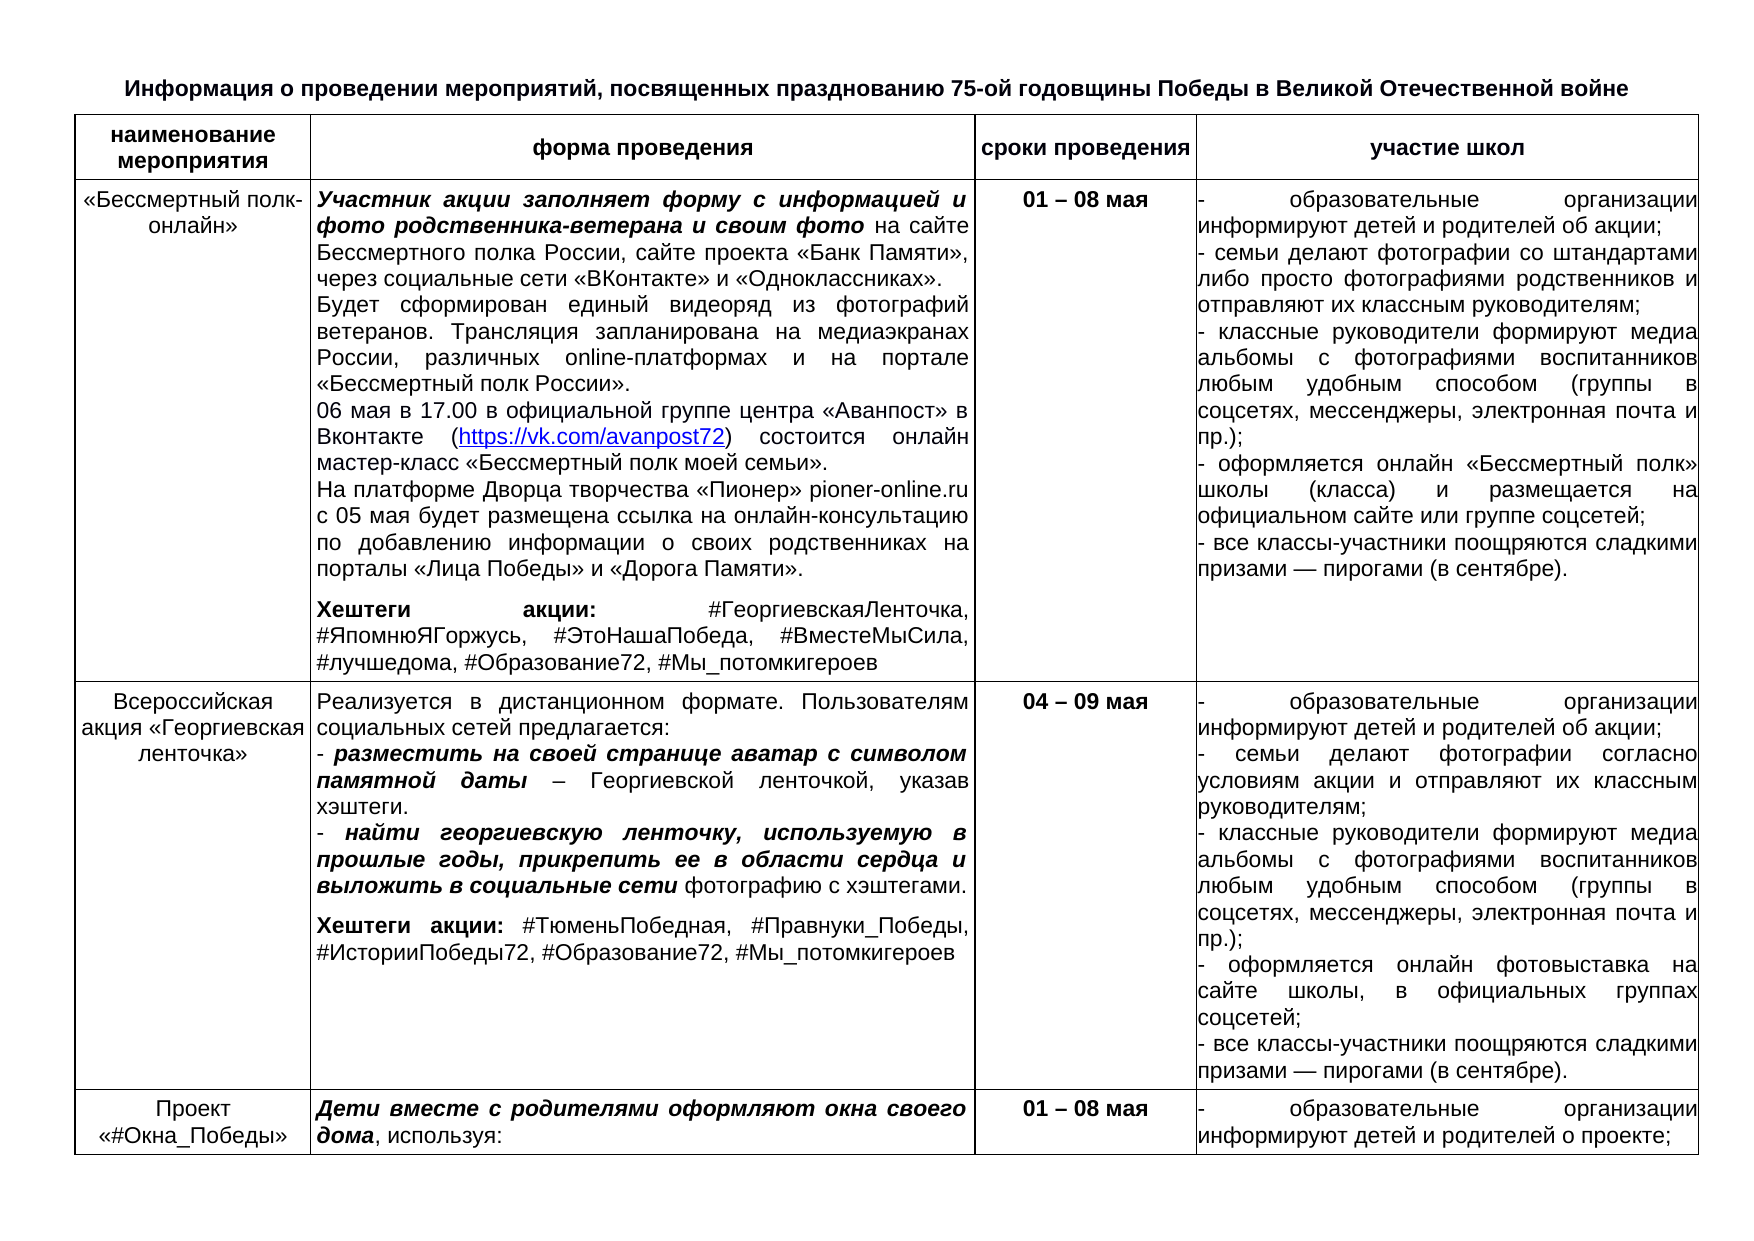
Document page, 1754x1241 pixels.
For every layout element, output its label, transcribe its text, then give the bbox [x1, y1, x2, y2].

table_cell - образовательные организации информируют детей и родителей об акции; - семьи делают фотографии со штандартами либо просто фотографиями родственников и отправляют их классным руководителям; - классные руководители формируют медиа альбомы с фотографиями воспитанников любым удобным способом (группы в соцсетях, мессенджеры, электронная почта и пр.); - оформляется онлайн «Бессмертный полк» школы (класса) и размещается на официальном сайте или группе соцсетей; - все классы-участники поощряются сладкими призами — пирогами (в сентябре). [1197, 180, 1698, 528]
table_cell «Бессмертный полк-онлайн» [76, 180, 310, 681]
table_header сроки проведения [976, 115, 1196, 179]
table_cell Проект «#Окна_Победы» [76, 1090, 310, 1154]
table_header наименование мероприятия [76, 115, 310, 179]
text Информация о проведении мероприятий, посвященных празднованию 75-ой годовщины Победы в Великой Отечественной войне [75, 75, 1679, 101]
table_cell 04 – 09 мая [976, 682, 1196, 1089]
table_header участие школ [1197, 115, 1698, 179]
table_cell Реализуется в дистанционном формате. Пользователям социальных сетей предлагается: - разместить на своей странице аватар с символом памятной даты – Георгиевской ленточкой, указав хэштеги. - найти георгиевскую ленточку, используемую в прошлые годы, прикрепить ее в области сердца и выложить в социальные сети фотографию с хэштегами. Хештеги акции: #ТюменьПобедная, #Правнуки_Победы, #ИсторииПобеды72, #Образование72, #Мы_потомкигероев [311, 682, 974, 1089]
table_cell - образовательные организации информируют детей и родителей о проекте; [1197, 1090, 1698, 1154]
table_header форма проведения [311, 115, 974, 179]
table_cell Дети вместе с родителями оформляют окна своего дома, используя: [311, 1090, 974, 1154]
table_cell Участник акции заполняет форму с информацией и фото родственника-ветерана и своим фото на сайте Бессмертного полка России, сайте проекта «Банк Памяти», через социальные сети «ВКонтакте» и «Одноклассниках». Будет сформирован единый видеоряд из фотографий ветеранов. Трансляция запланирована на медиаэкранах России, различных online-платформах и на портале «Бессмертный полк России». 06 мая в 17.00 в официальной группе центра «Аванпост» в Вконтакте (https://vk.com/avanpost72) состоится онлайн мастер-класс «Бессмертный полк моей семьи». На платформе Дворца творчества «Пионер» pioner-online.ru с 05 мая будет размещена ссылка на онлайн-консультацию по добавлению информации о своих родственниках на порталы «Лица Победы» и «Дорога Памяти». Хештеги акции: #ГеоргиевскаяЛенточка, #ЯпомнюЯГоржусь, #ЭтоНашаПобеда, #ВместеМыСила, #лучшедома, #Образование72, #Мы_потомкигероев [311, 180, 974, 681]
table_cell 01 – 08 мая [976, 1090, 1196, 1154]
table_cell - образовательные организации информируют детей и родителей об акции; - семьи делают фотографии согласно условиям акции и отправляют их классным руководителям; - классные руководители формируют медиа альбомы с фотографиями воспитанников любым удобным способом (группы в соцсетях, мессенджеры, электронная почта и пр.); - оформляется онлайн фотовыставка на сайте школы, в официальных группах соцсетей; - все классы-участники поощряются сладкими призами — пирогами (в сентябре). [1197, 682, 1698, 1089]
table_cell - образовательные организации информируют детей и родителей об акции; - семьи делают фотографии со штандартами либо просто фотографиями родственников и отправляют их классным руководителям; - классные руководители формируют медиа альбомы с фотографиями воспитанников любым удобным способом (группы в соцсетях, мессенджеры, электронная почта и пр.); - оформляется онлайн «Бессмертный полк» школы (класса) и размещается на официальном сайте или группе соцсетей; - все классы-участники поощряются сладкими призами — пирогами (в сентябре). [1197, 581, 1698, 681]
table_cell Всероссийская акция «Георгиевская ленточка» [76, 682, 310, 1089]
table_cell 01 – 08 мая [976, 180, 1196, 681]
